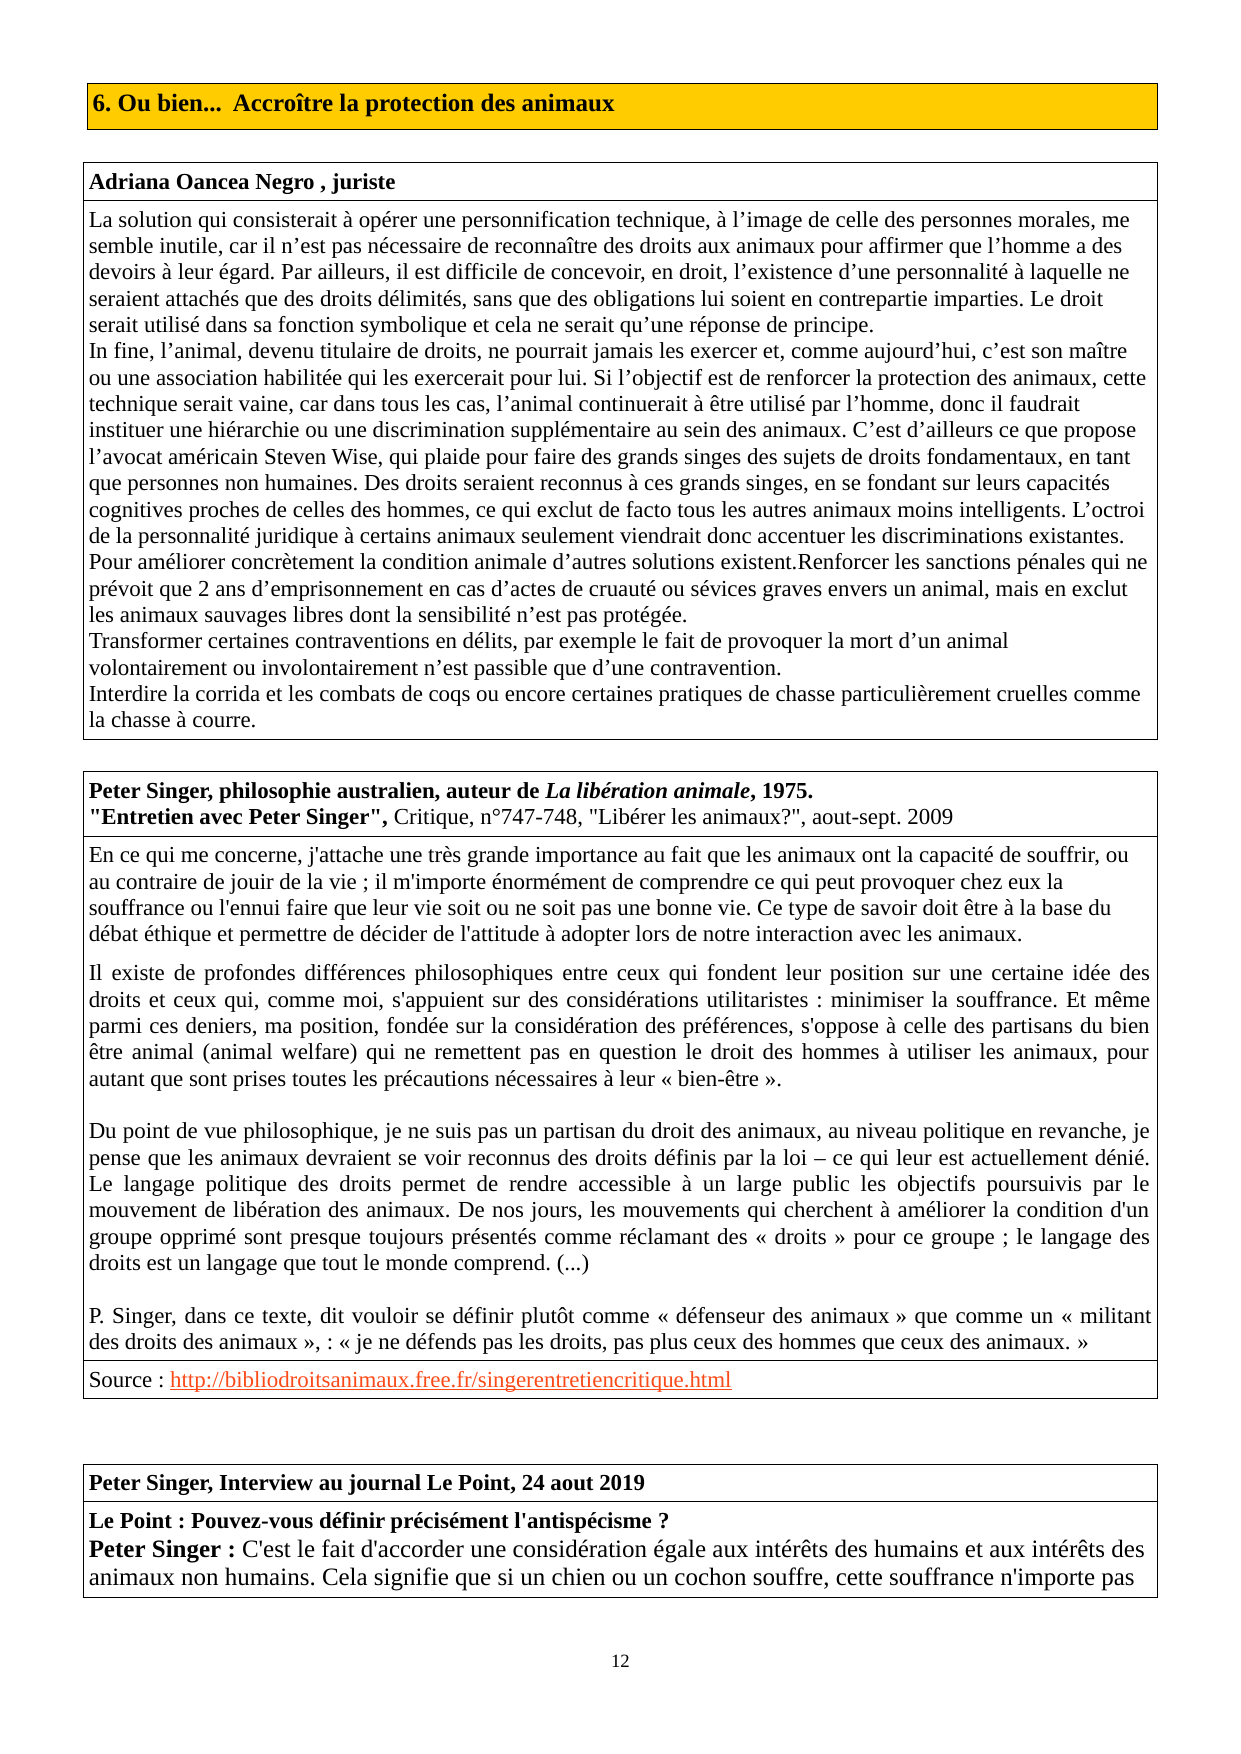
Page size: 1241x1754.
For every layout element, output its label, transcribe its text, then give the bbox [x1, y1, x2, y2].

table_cell En ce qui me concerne, j'attache une très grande importance au fait que les animaux ont la capacité de souffrir, ou au contraire de jouir de la vie ; il m'importe énormément de comprendre ce qui peut provoquer chez eux la souffrance ou l'ennui faire que leur vie soit ou ne soit pas une bonne vie. Ce type de savoir doit être à la base du débat éthique et permettre de décider de l'attitude à adopter lors de notre interaction avec les animaux. Il existe de profondes différences philosophiques entre ceux qui fondent leur position sur une certaine idée des droits et ceux qui, comme moi, s'appuient sur des considérations utilitaristes : minimiser la souffrance. Et même parmi ces deniers, ma position, fondée sur la considération des préférences, s'oppose à celle des partisans du bien être animal (animal welfare) qui ne remettent pas en question le droit des hommes à utiliser les animaux, pour autant que sont prises toutes les précautions nécessaires à leur « bien-être ». Du point de vue philosophique, je ne suis pas un partisan du droit des animaux, au niveau politique en revanche, je pense que les animaux devraient se voir reconnus des droits définis par la loi – ce qui leur est actuellement dénié. Le langage politique des droits permet de rendre accessible à un large public les objectifs poursuivis par le mouvement de libération des animaux. De nos jours, les mouvements qui cherchent à améliorer la condition d'un groupe opprimé sont presque toujours présentés comme réclamant des « droits » pour ce groupe ; le langage des droits est un langage que tout le monde comprend. (...) P. Singer, dans ce texte, dit vouloir se définir plutôt comme « défenseur des animaux » que comme un « militant des droits des animaux », : « je ne défends pas les droits, pas plus ceux des hommes que ceux des animaux. » [84, 837, 1157, 1360]
table_header Peter Singer, philosophie australien, auteur de La libération animale, 1975. "Entretien avec Peter Singer", Critique, n°747-748, "Libérer les animaux?", aout-sept. 2009 [84, 772, 1157, 836]
table_header Adriana Oancea Negro , juriste [84, 163, 1157, 200]
table_cell La solution qui consisterait à opérer une personnification technique, à l’image de celle des personnes morales, me semble inutile, car il n’est pas nécessaire de reconnaître des droits aux animaux pour affirmer que l’homme a des devoirs à leur égard. Par ailleurs, il est difficile de concevoir, en droit, l’existence d’une personnalité à laquelle ne seraient attachés que des droits délimités, sans que des obligations lui soient en contrepartie imparties. Le droit serait utilisé dans sa fonction symbolique et cela ne serait qu’une réponse de principe. In fine, l’animal, devenu titulaire de droits, ne pourrait jamais les exercer et, comme aujourd’hui, c’est son maître ou une association habilitée qui les exercerait pour lui. Si l’objectif est de renforcer la protection des animaux, cette technique serait vaine, car dans tous les cas, l’animal continuerait à être utilisé par l’homme, donc il faudrait instituer une hiérarchie ou une discrimination supplémentaire au sein des animaux. C’est d’ailleurs ce que propose l’avocat américain Steven Wise, qui plaide pour faire des grands singes des sujets de droits fondamentaux, en tant que personnes non humaines. Des droits seraient reconnus à ces grands singes, en se fondant sur leurs capacités cognitives proches de celles des hommes, ce qui exclut de facto tous les autres animaux moins intelligents. L’octroi de la personnalité juridique à certains animaux seulement viendrait donc accentuer les discriminations existantes. Pour améliorer concrètement la condition animale d’autres solutions existent.Renforcer les sanctions pénales qui ne prévoit que 2 ans d’emprisonnement en cas d’actes de cruauté ou sévices graves envers un animal, mais en exclut les animaux sauvages libres dont la sensibilité n’est pas protégée. Transformer certaines contraventions en délits, par exemple le fait de provoquer la mort d’un animal volontairement ou involontairement n’est passible que d’une contravention. Interdire la corrida et les combats de coqs ou encore certaines pratiques de chasse particulièrement cruelles comme la chasse à courre. [84, 201, 1157, 738]
table_header Peter Singer, Interview au journal Le Point, 24 aout 2019 [84, 1465, 1157, 1501]
table_cell Source : http://bibliodroitsanimaux.free.fr/singerentretiencritique.html [84, 1361, 1157, 1398]
table_header 6. Ou bien... Accroître la protection des animaux [88, 84, 1157, 129]
table_cell Le Point : Pouvez-vous définir précisément l'antispécisme ? Peter Singer : C'est le fait d'accorder une considération égale aux intérêts des humains et aux intérêts des animaux non humains. Cela signifie que si un chien ou un cochon souffre, cette souffrance n'importe pas [84, 1502, 1157, 1597]
